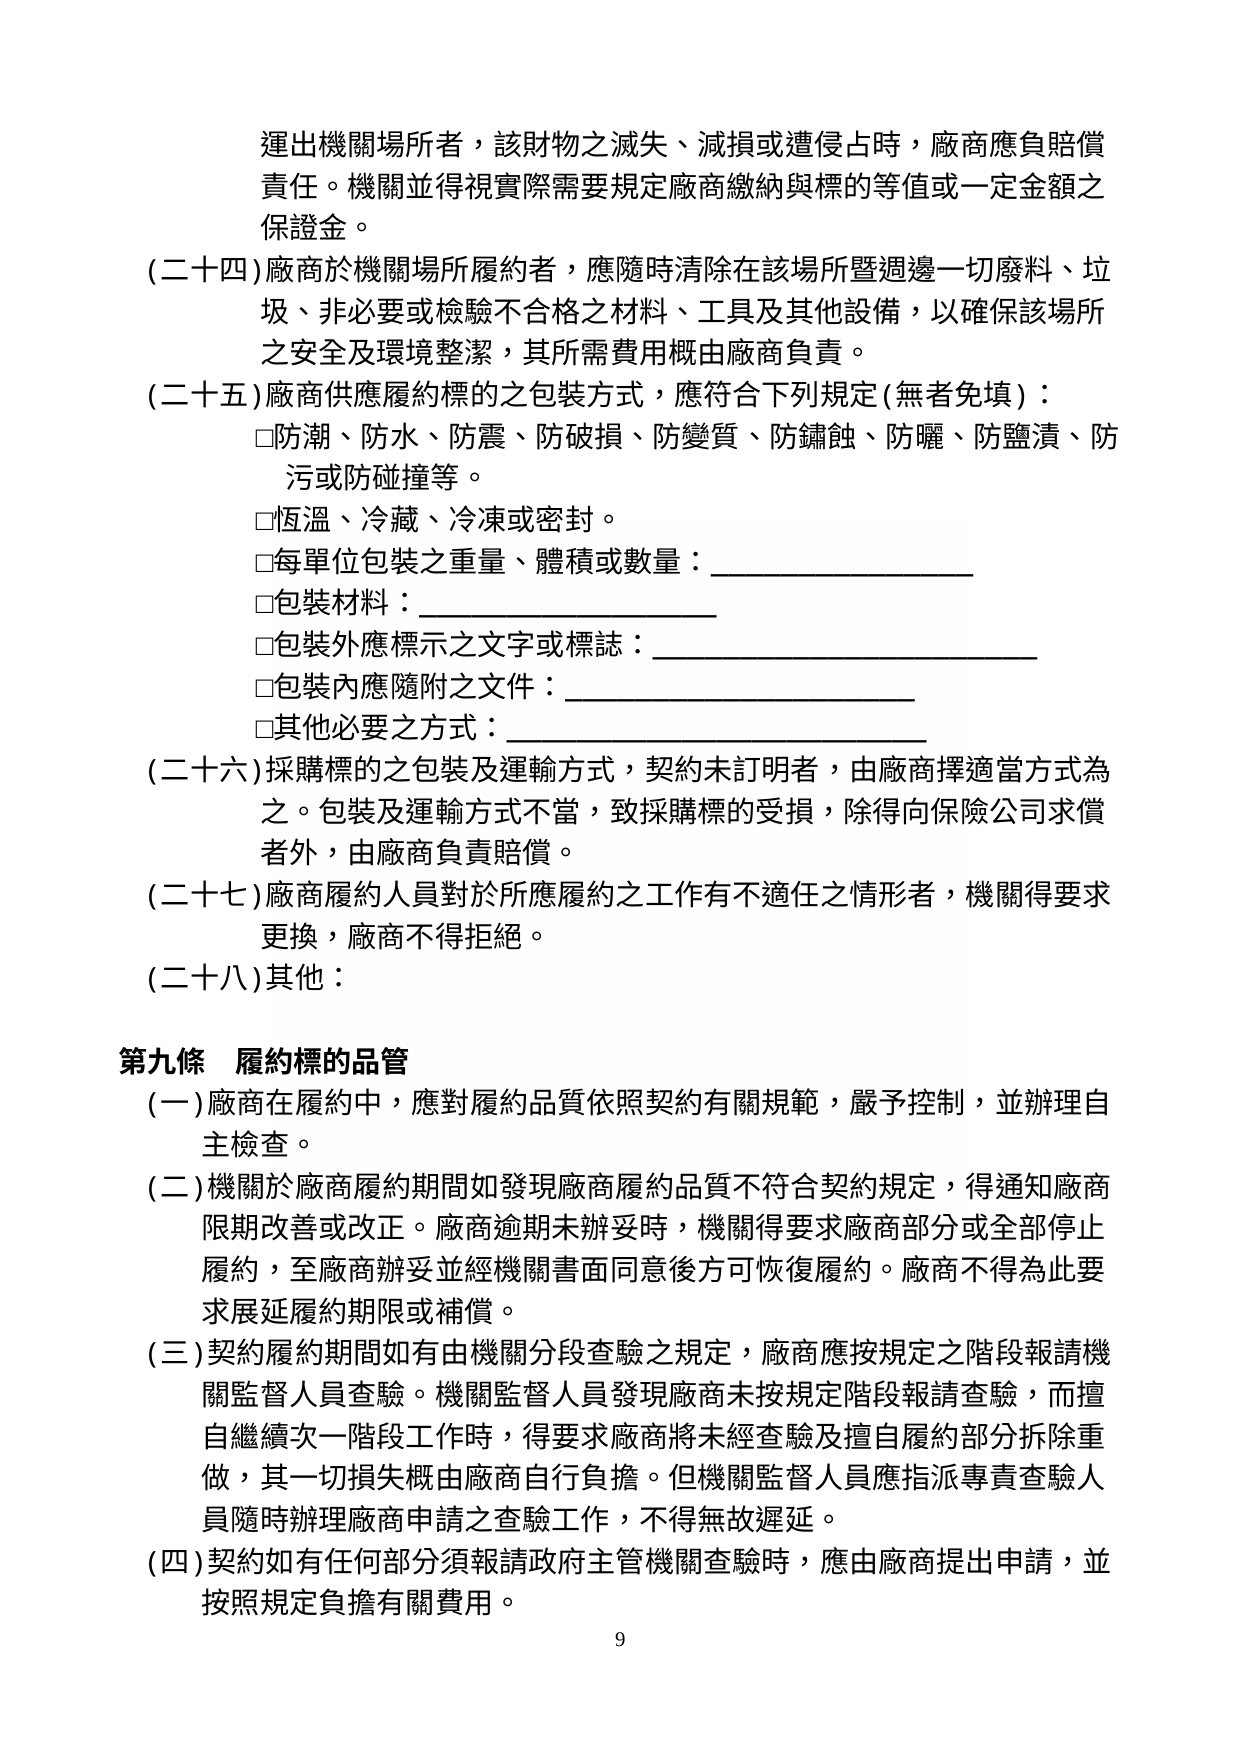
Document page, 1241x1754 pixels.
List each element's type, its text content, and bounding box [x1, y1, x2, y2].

text □包裝材料：_________________ [969, 581, 1122, 622]
text (三)契約履約期間如有由機關分段查驗之規定，廠商應按規定之階段報請機關監督人員查驗。機關監督人員發現廠商未按規定階段報請查驗，而擅自繼續次一階段工作時，得要求廠商將未經查驗及擅自履約部分拆除重做，其一切損失概由廠商自行負擔。但機關監督人員應指派專責查驗人員隨時辦理廠商申請之查驗工作，不得無故遲延。 [143, 1331, 1122, 1539]
text (二十八)其他： [143, 956, 271, 997]
text □其他必要之方式：________________________ [969, 706, 1122, 747]
text 第九條 履約標的品管 [118, 1039, 271, 1081]
text (二十七)廠商履約人員對於所應履約之工作有不適任之情形者，機關得要求更換，廠商不得拒絕。 [969, 872, 1122, 956]
text □每單位包裝之重量、體積或數量：_______________ [969, 539, 1122, 581]
text (二十六)採購標的之包裝及運輸方式，契約未訂明者，由廠商擇適當方式為之。包裝及運輸方式不當，致採購標的受損，除得向保險公司求償者外，由廠商負責賠償。 [969, 747, 1122, 872]
text (一)廠商在履約中，應對履約品質依照契約有關規範，嚴予控制，並辦理自主檢查。 [969, 1081, 1122, 1164]
text □恆溫、冷藏、冷凍或密封。 [256, 497, 1122, 539]
text □包裝內應隨附之文件：____________________ [969, 664, 1122, 706]
text (二)機關於廠商履約期間如發現廠商履約品質不符合契約規定，得通知廠商限期改善或改正。廠商逾期未辦妥時，機關得要求廠商部分或全部停止履約，至廠商辦妥並經機關書面同意後方可恢復履約。廠商不得為此要求展延履約期限或補償。 [143, 1164, 1122, 1331]
text (二十八)其他： [969, 956, 1122, 997]
text □防潮、防水、防震、防破損、防變質、防鏽蝕、防曬、防鹽漬、防污或防碰撞等。 [256, 414, 1122, 497]
text 第九條 履約標的品管 [969, 1039, 1122, 1081]
text (一)廠商在履約中，應對履約品質依照契約有關規範，嚴予控制，並辦理自主檢查。 [143, 1081, 271, 1164]
text □包裝外應標示之文字或標誌：______________________ [969, 622, 1122, 664]
text (四)契約如有任何部分須報請政府主管機關查驗時，應由廠商提出申請，並按照規定負擔有關費用。 [143, 1539, 1122, 1622]
text 運出機關場所者，該財物之滅失、減損或遭侵占時，廠商應負賠償責任。機關並得視實際需要規定廠商繳納與標的等值或一定金額之保證金。 [143, 122, 1122, 247]
text (二十五)廠商供應履約標的之包裝方式，應符合下列規定(無者免填)： [143, 372, 1122, 414]
text (二十四)廠商於機關場所履約者，應隨時清除在該場所暨週邊一切廢料、垃圾、非必要或檢驗不合格之材料、工具及其他設備，以確保該場所之安全及環境整潔，其所需費用概由廠商負責。 [143, 247, 1122, 372]
text (二十七)廠商履約人員對於所應履約之工作有不適任之情形者，機關得要求更換，廠商不得拒絕。 [143, 872, 271, 956]
text (二十六)採購標的之包裝及運輸方式，契約未訂明者，由廠商擇適當方式為之。包裝及運輸方式不當，致採購標的受損，除得向保險公司求償者外，由廠商負責賠償。 [143, 747, 271, 872]
